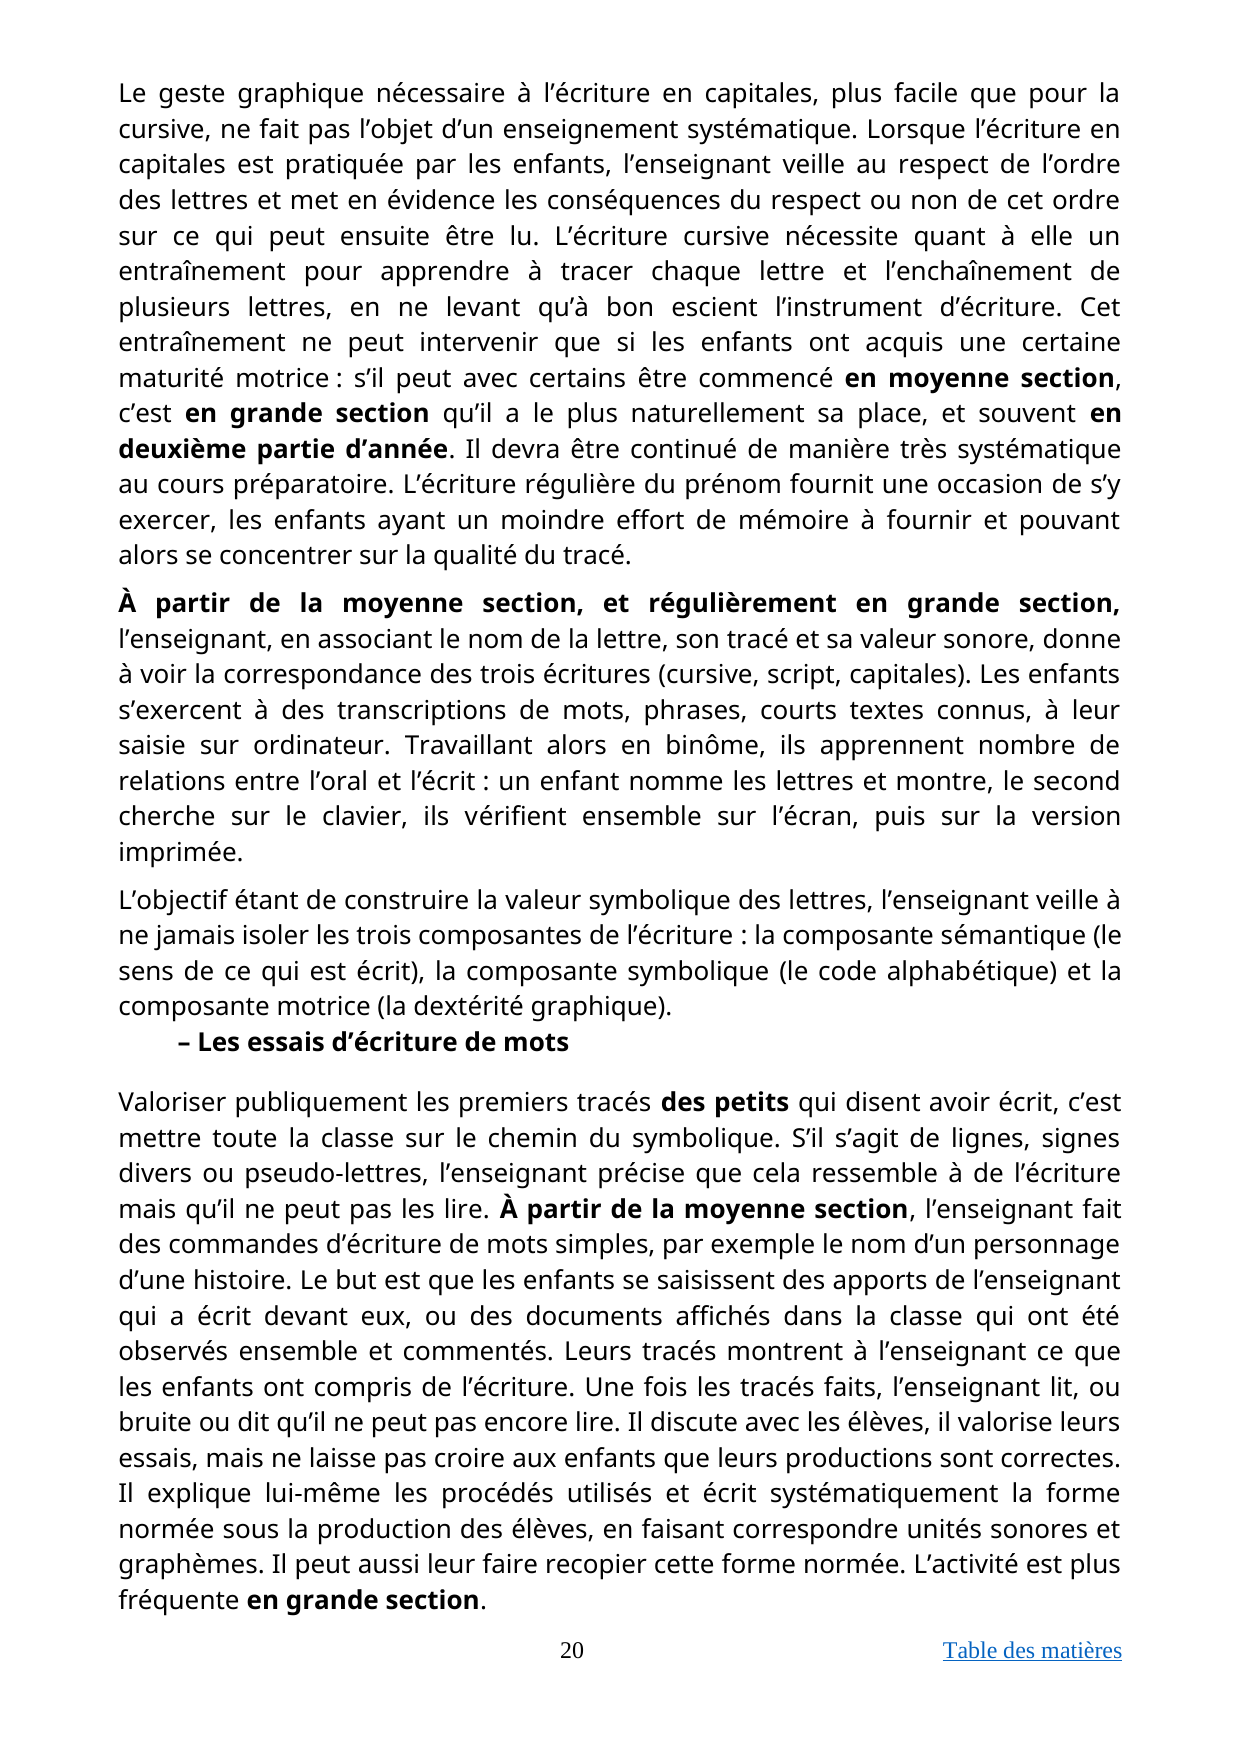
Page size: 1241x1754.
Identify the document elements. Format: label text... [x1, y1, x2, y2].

text – Les essais d’écriture de mots [177, 1023, 1122, 1059]
text Valoriser publiquement les premiers tracés des petits qui disent avoir écrit, c’est mettre toute la classe sur le chemin du symbolique. S’il s’agit de lignes, signes divers ou pseudo-lettres, l’enseignant précise que cela ressemble à de l’écriture mais qu’il ne peut pas les lire. À partir de la moyenne section, l’enseignant fait des commandes d’écriture de mots simples, par exemple le nom d’un personnage d’une histoire. Le but est que les enfants se saisissent des apports de l’enseignant qui a écrit devant eux, ou des documents affichés dans la classe qui ont été observés ensemble et commentés. Leurs tracés montrent à l’enseignant ce que les enfants ont compris de l’écriture. Une fois les tracés faits, l’enseignant lit, ou bruite ou dit qu’il ne peut pas encore lire. Il discute avec les élèves, il valorise leurs essais, mais ne laisse pas croire aux enfants que leurs productions sont correctes. Il explique lui-même les procédés utilisés et écrit systématiquement la forme normée sous la production des élèves, en faisant correspondre unités sonores et graphèmes. Il peut aussi leur faire recopier cette forme normée. L’activité est plus fréquente en grande section. [118, 1084, 1122, 1617]
text L’objectif étant de construire la valeur symbolique des lettres, l’enseignant veille à ne jamais isoler les trois composantes de l’écriture : la composante sémantique (le sens de ce qui est écrit), la composante symbolique (le code alphabétique) et la composante motrice (la dextérité graphique). [118, 881, 1122, 1023]
text À partir de la moyenne section, et régulièrement en grande section, l’enseignant, en associant le nom de la lettre, son tracé et sa valeur sonore, donne à voir la correspondance des trois écritures (cursive, script, capitales). Les enfants s’exercent à des transcriptions de mots, phrases, courts textes connus, à leur saisie sur ordinateur. Travaillant alors en binôme, ils apprennent nombre de relations entre l’oral et l’écrit : un enfant nomme les lettres et montre, le second cherche sur le clavier, ils vérifient ensemble sur l’écran, puis sur la version imprimée. [118, 585, 1122, 869]
text Le geste graphique nécessaire à l’écriture en capitales, plus facile que pour la cursive, ne fait pas l’objet d’un enseignement systématique. Lorsque l’écriture en capitales est pratiquée par les enfants, l’enseignant veille au respect de l’ordre des lettres et met en évidence les conséquences du respect ou non de cet ordre sur ce qui peut ensuite être lu. L’écriture cursive nécessite quant à elle un entraînement pour apprendre à tracer chaque lettre et l’enchaînement de plusieurs lettres, en ne levant qu’à bon escient l’instrument d’écriture. Cet entraînement ne peut intervenir que si les enfants ont acquis une certaine maturité motrice : s’il peut avec certains être commencé en moyenne section, c’est en grande section qu’il a le plus naturellement sa place, et souvent en deuxième partie d’année. Il devra être continué de manière très systématique au cours préparatoire. L’écriture régulière du prénom fournit une occasion de s’y exercer, les enfants ayant un moindre effort de mémoire à fournir et pouvant alors se concentrer sur la qualité du tracé. [118, 75, 1122, 572]
